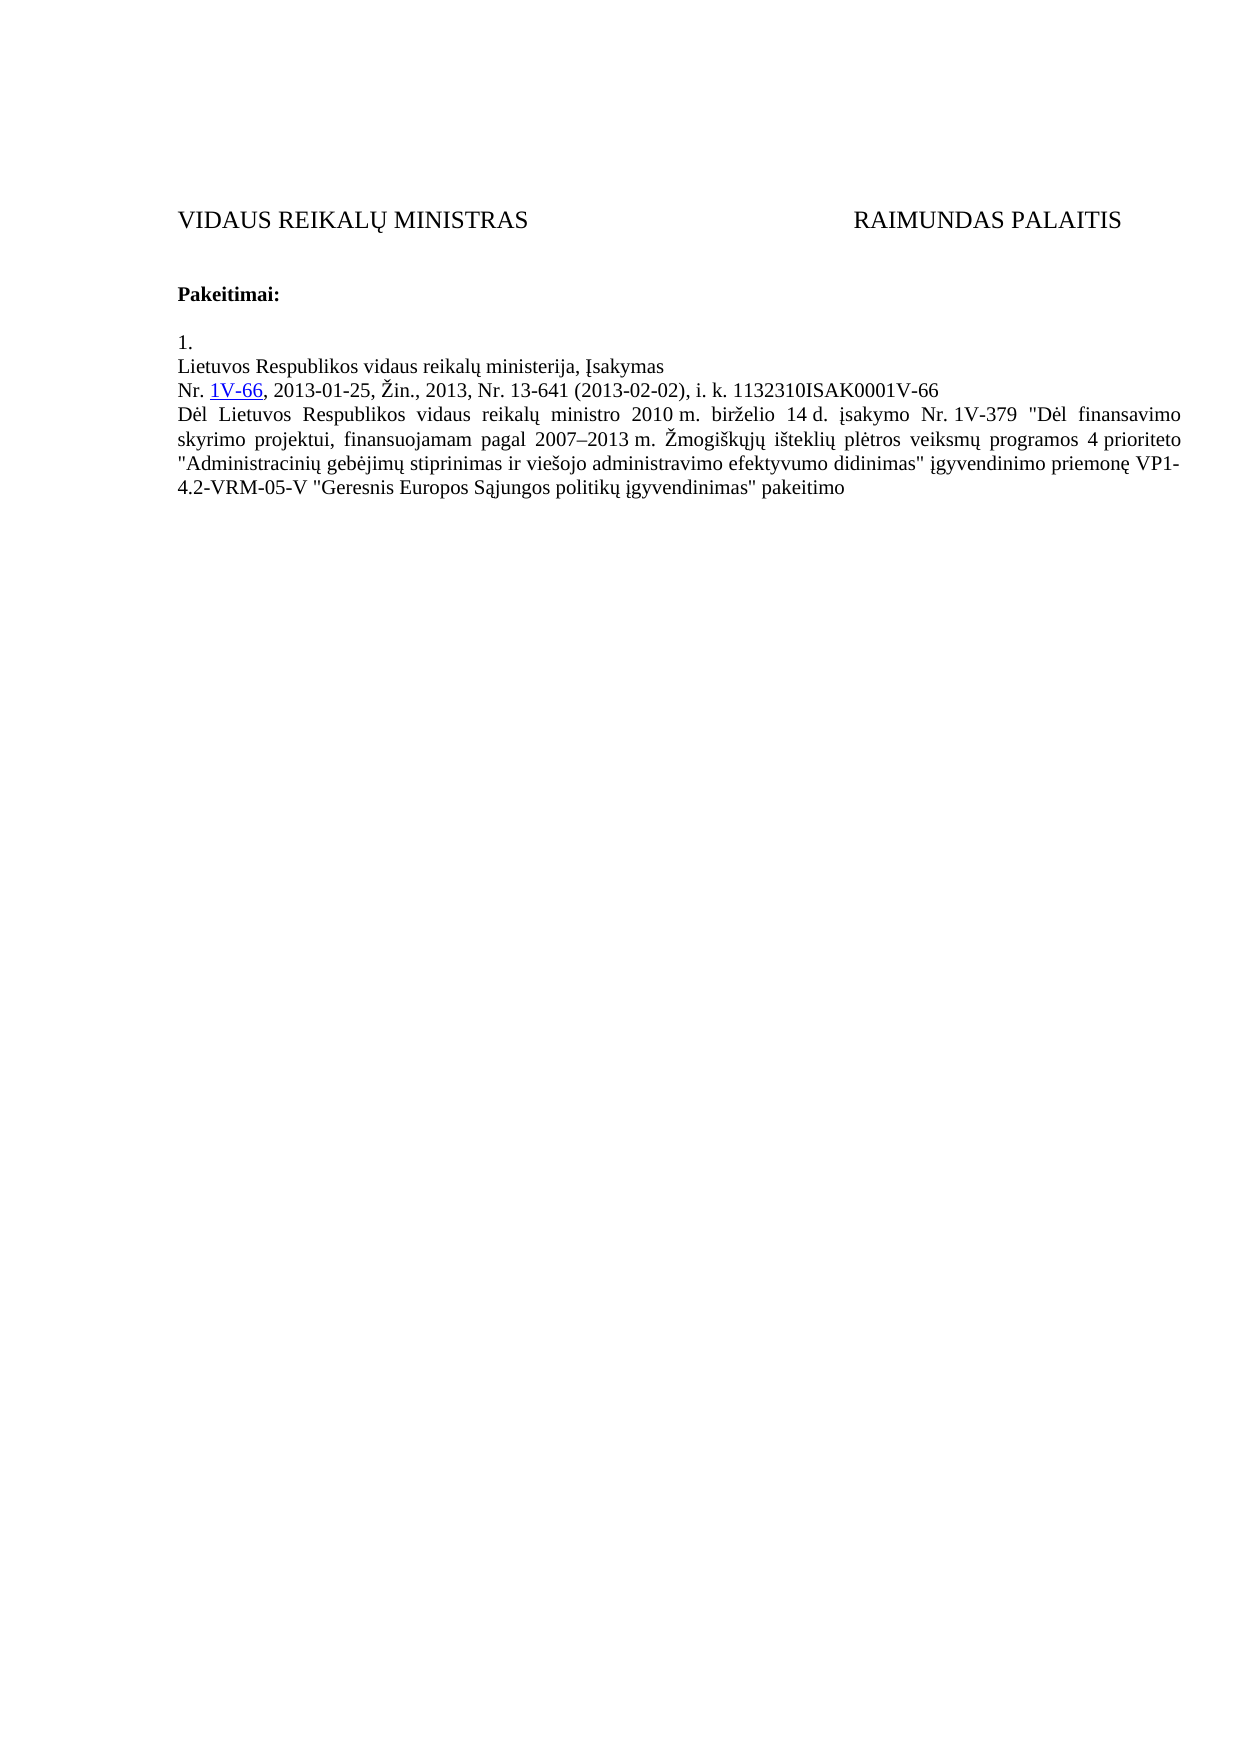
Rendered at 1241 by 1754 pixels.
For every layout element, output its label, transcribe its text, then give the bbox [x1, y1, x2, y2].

text Vidaus reikalų ministras Raimundas Palaitis [177, 205, 1181, 234]
text Pakeitimai: [177, 282, 1181, 306]
text Dėl Lietuvos Respublikos vidaus reikalų ministro 2010 m. birželio 14 d. įsakymo Nr. 1V-379 "Dėl finansavimo skyrimo projektui, finansuojamam pagal 2007–2013 m. Žmogiškųjų išteklių plėtros veiksmų programos 4 prioriteto "Administracinių gebėjimų stiprinimas ir viešojo administravimo efektyvumo didinimas" įgyvendinimo priemonę VP1-4.2-VRM-05-V "Geresnis Europos Sąjungos politikų įgyvendinimas" pakeitimo [177, 402, 1181, 499]
text 1. [177, 330, 1181, 354]
text Nr. 1V-66, 2013-01-25, Žin., 2013, Nr. 13-641 (2013-02-02), i. k. 1132310ISAK0001V-66 [177, 378, 1181, 402]
text Lietuvos Respublikos vidaus reikalų ministerija, Įsakymas [177, 354, 1181, 378]
